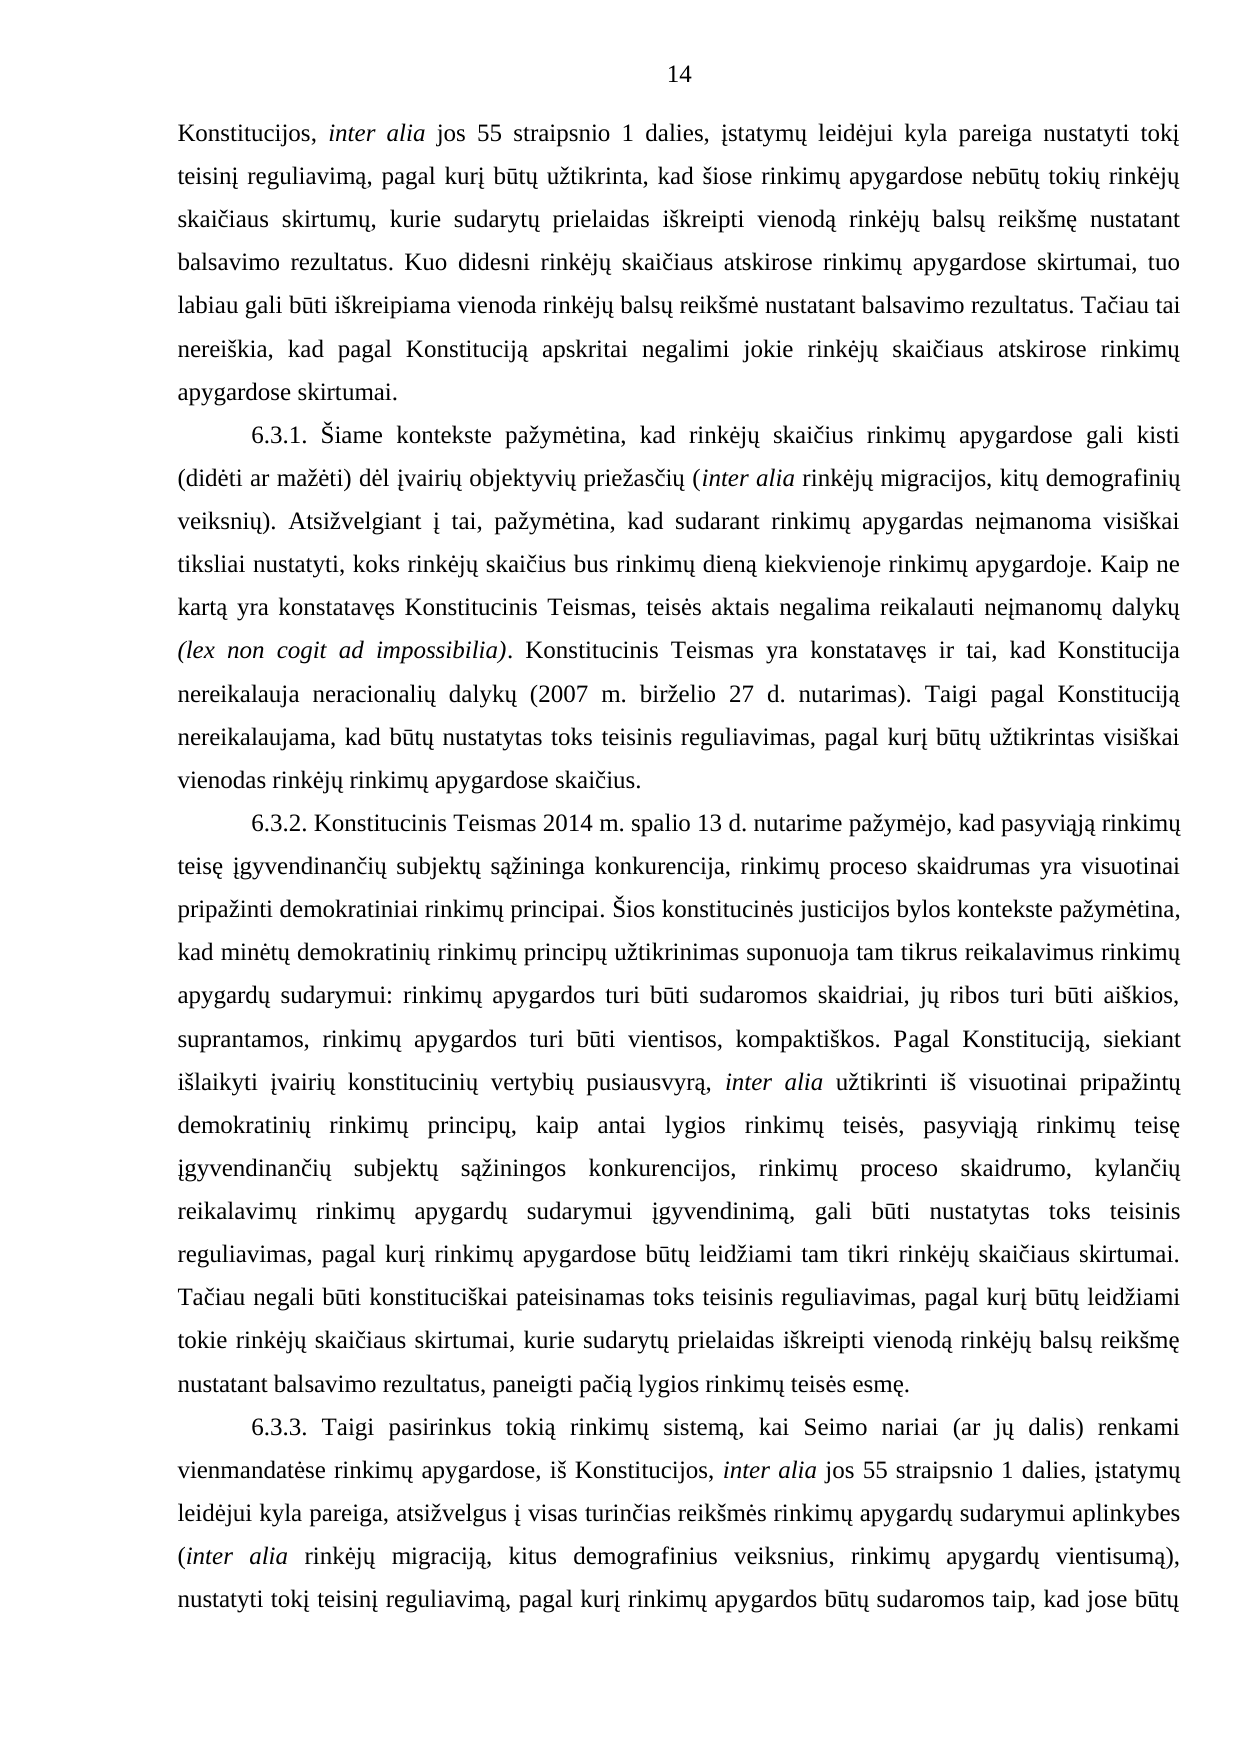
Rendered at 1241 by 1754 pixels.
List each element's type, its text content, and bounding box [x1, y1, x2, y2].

text 6.3.2. Konstitucinis Teismas 2014 m. spalio 13 d. nutarime pažymėjo, kad pasyviąją rinkimų teisę įgyvendinančių subjektų sąžininga konkurencija, rinkimų proceso skaidrumas yra visuotinai pripažinti demokratiniai rinkimų principai. Šios konstitucinės justicijos bylos kontekste pažymėtina, kad minėtų demokratinių rinkimų principų užtikrinimas suponuoja tam tikrus reikalavimus rinkimų apygardų sudarymui: rinkimų apygardos turi būti sudaromos skaidriai, jų ribos turi būti aiškios, suprantamos, rinkimų apygardos turi būti vientisos, kompaktiškos. Pagal Konstituciją, siekiant išlaikyti įvairių konstitucinių vertybių pusiausvyrą, inter alia užtikrinti iš visuotinai pripažintų demokratinių rinkimų principų, kaip antai lygios rinkimų teisės, pasyviąją rinkimų teisę įgyvendinančių subjektų sąžiningos konkurencijos, rinkimų proceso skaidrumo, kylančių reikalavimų rinkimų apygardų sudarymui įgyvendinimą, gali būti nustatytas toks teisinis reguliavimas, pagal kurį rinkimų apygardose būtų leidžiami tam tikri rinkėjų skaičiaus skirtumai. Tačiau negali būti konstituciškai pateisinamas toks teisinis reguliavimas, pagal kurį būtų leidžiami tokie rinkėjų skaičiaus skirtumai, kurie sudarytų prielaidas iškreipti vienodą rinkėjų balsų reikšmę nustatant balsavimo rezultatus, paneigti pačią lygios rinkimų teisės esmę. [177, 808, 1181, 1397]
text 6.3.1. Šiame kontekste pažymėtina, kad rinkėjų skaičius rinkimų apygardose gali kisti (didėti ar mažėti) dėl įvairių objektyvių priežasčių (inter alia rinkėjų migracijos, kitų demografinių veiksnių). Atsižvelgiant į tai, pažymėtina, kad sudarant rinkimų apygardas neįmanoma visiškai tiksliai nustatyti, koks rinkėjų skaičius bus rinkimų dieną kiekvienoje rinkimų apygardoje. Kaip ne kartą yra konstatavęs Konstitucinis Teismas, teisės aktais negalima reikalauti neįmanomų dalykų (lex non cogit ad impossibilia). Konstitucinis Teismas yra konstatavęs ir tai, kad Konstitucija nereikalauja neracionalių dalykų (2007 m. birželio 27 d. nutarimas). Taigi pagal Konstituciją nereikalaujama, kad būtų nustatytas toks teisinis reguliavimas, pagal kurį būtų užtikrintas visiškai vienodas rinkėjų rinkimų apygardose skaičius. [177, 420, 1181, 794]
text 6.3.3. Taigi pasirinkus tokią rinkimų sistemą, kai Seimo nariai (ar jų dalis) renkami vienmandatėse rinkimų apygardose, iš Konstitucijos, inter alia jos 55 straipsnio 1 dalies, įstatymų leidėjui kyla pareiga, atsižvelgus į visas turinčias reikšmės rinkimų apygardų sudarymui aplinkybes (inter alia rinkėjų migraciją, kitus demografinius veiksnius, rinkimų apygardų vientisumą), nustatyti tokį teisinį reguliavimą, pagal kurį rinkimų apygardos būtų sudaromos taip, kad jose būtų [177, 1412, 1181, 1613]
text Konstitucijos, inter alia jos 55 straipsnio 1 dalies, įstatymų leidėjui kyla pareiga nustatyti tokį teisinį reguliavimą, pagal kurį būtų užtikrinta, kad šiose rinkimų apygardose nebūtų tokių rinkėjų skaičiaus skirtumų, kurie sudarytų prielaidas iškreipti vienodą rinkėjų balsų reikšmę nustatant balsavimo rezultatus. Kuo didesni rinkėjų skaičiaus atskirose rinkimų apygardose skirtumai, tuo labiau gali būti iškreipiama vienoda rinkėjų balsų reikšmė nustatant balsavimo rezultatus. Tačiau tai nereiškia, kad pagal Konstituciją apskritai negalimi jokie rinkėjų skaičiaus atskirose rinkimų apygardose skirtumai. [177, 118, 1181, 406]
